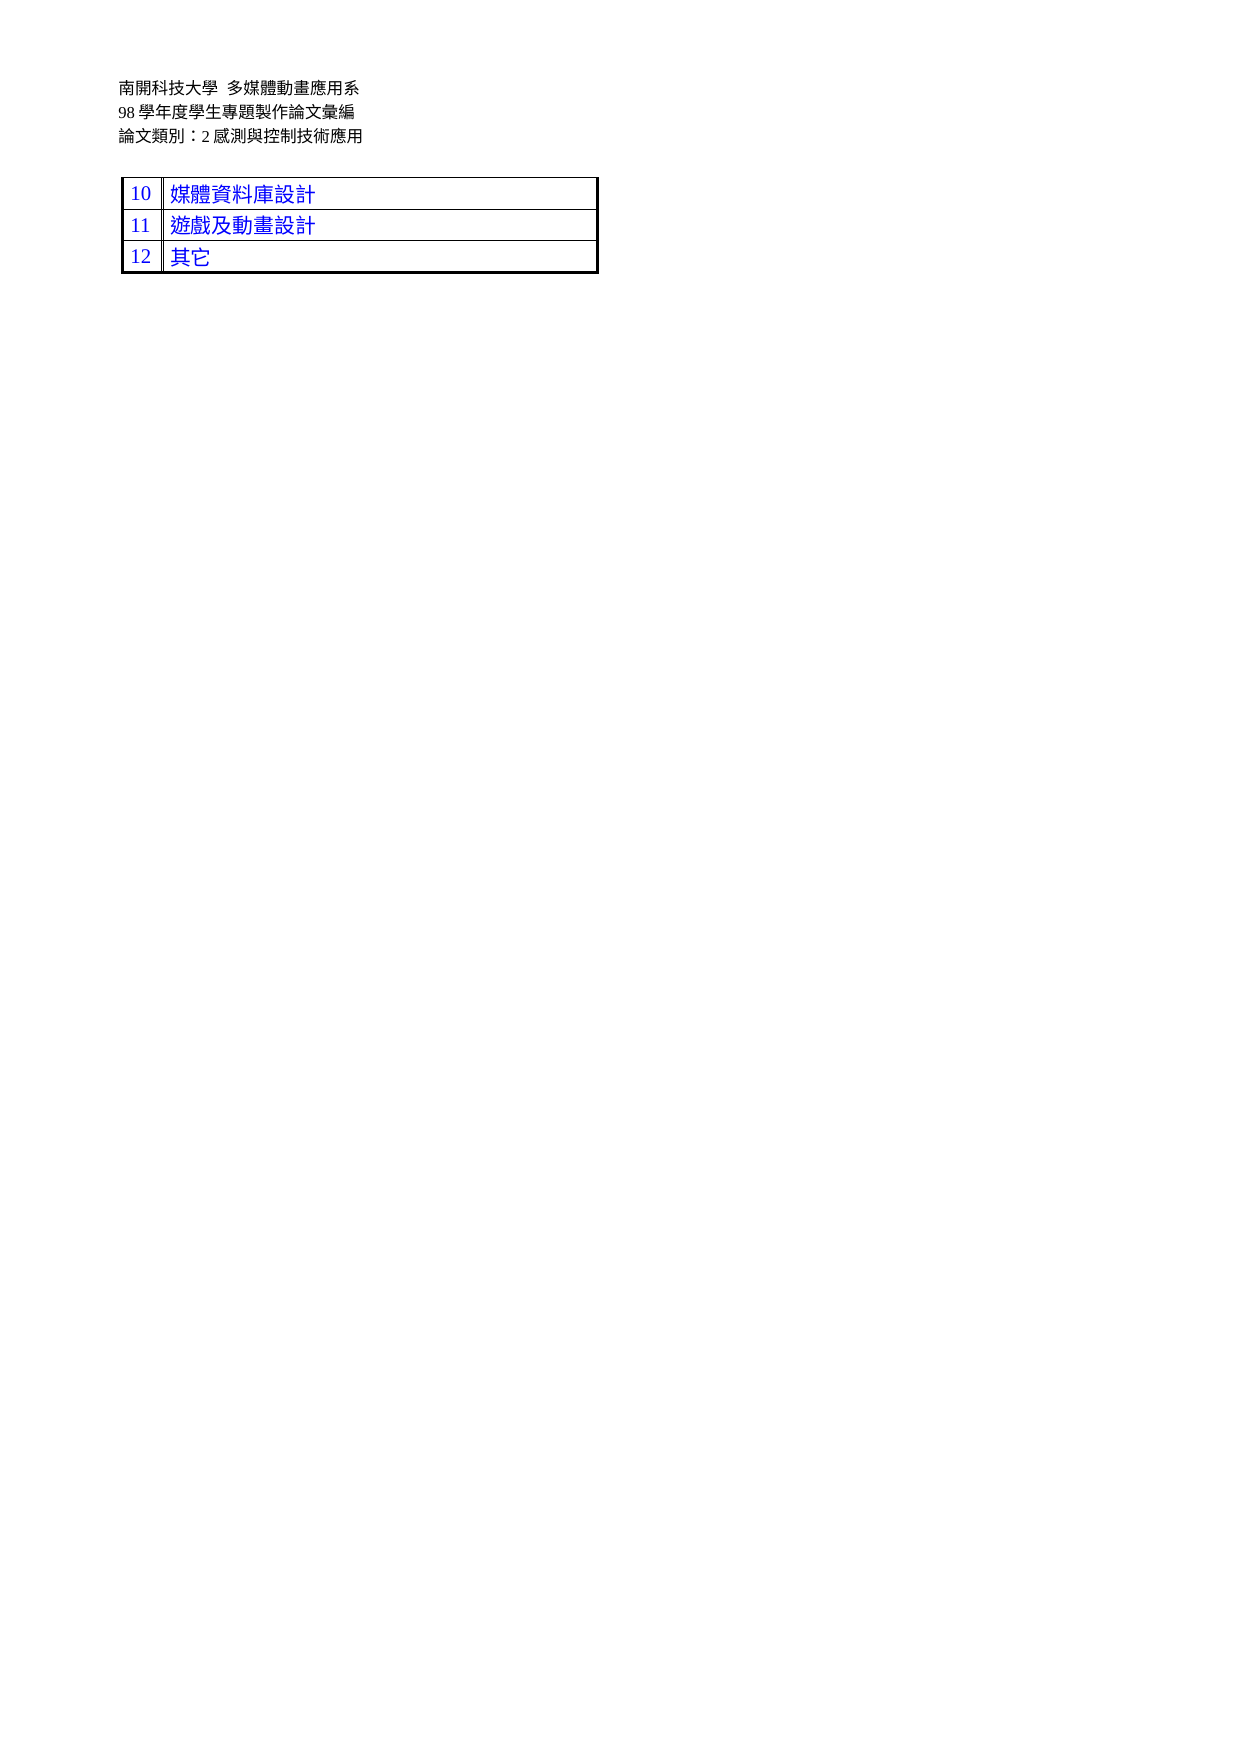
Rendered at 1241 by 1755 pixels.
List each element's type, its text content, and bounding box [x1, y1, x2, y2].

table_cell 11 [124, 210, 161, 240]
table_cell 媒體資料庫設計 [164, 178, 596, 208]
table_cell 其它 [164, 241, 596, 271]
table_cell 遊戲及動畫設計 [164, 210, 596, 240]
table_cell 10 [124, 178, 161, 208]
table_cell 12 [124, 241, 161, 271]
